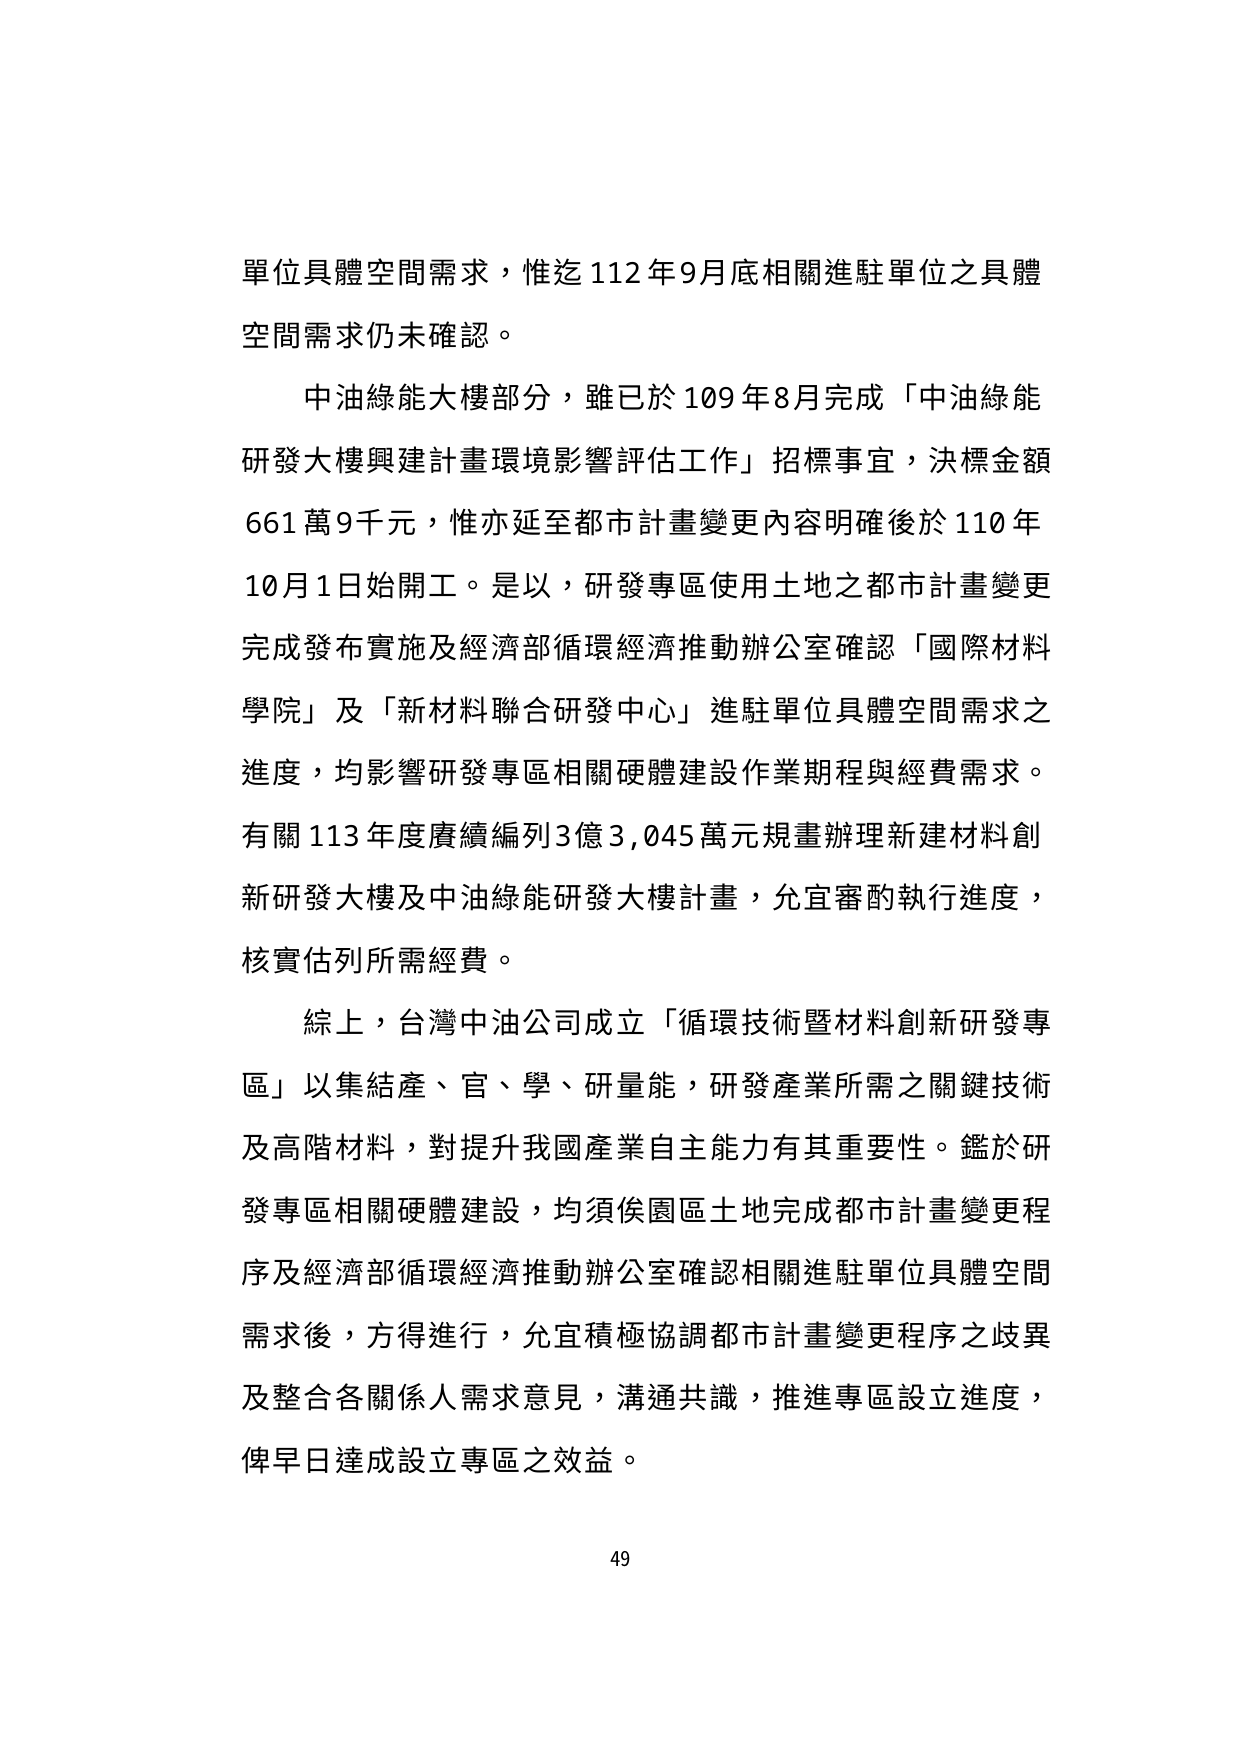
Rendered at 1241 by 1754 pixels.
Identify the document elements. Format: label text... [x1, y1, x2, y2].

text 中油綠能大樓部分，雖已於109年8月完成「中油綠能研發大樓興建計畫環境影響評估工作」招標事宜，決標金額661萬9千元，惟亦延至都市計畫變更內容明確後於110年10月1日始開工。是以，研發專區使用土地之都市計畫變更完成發布實施及經濟部循環經濟推動辦公室確認「國際材料學院」及「新材料聯合研發中心」進駐單位具體空間需求之進度，均影響研發專區相關硬體建設作業期程與經費需求。有關113年度賡續編列3億3,045萬元規畫辦理新建材料創新研發大樓及中油綠能研發大樓計畫，允宜審酌執行進度，核實估列所需經費。 [236, 354, 1063, 979]
text 單位具體空間需求，惟迄112年9月底相關進駐單位之具體空間需求仍未確認。 [236, 229, 1063, 354]
text 綜上，台灣中油公司成立「循環技術暨材料創新研發專區」以集結產、官、學、研量能，研發產業所需之關鍵技術及高階材料，對提升我國產業自主能力有其重要性。鑑於研發專區相關硬體建設，均須俟園區土地完成都市計畫變更程序及經濟部循環經濟推動辦公室確認相關進駐單位具體空間需求後，方得進行，允宜積極協調都市計畫變更程序之歧異及整合各關係人需求意見，溝通共識，推進專區設立進度，俾早日達成設立專區之效益。 [236, 979, 1063, 1479]
